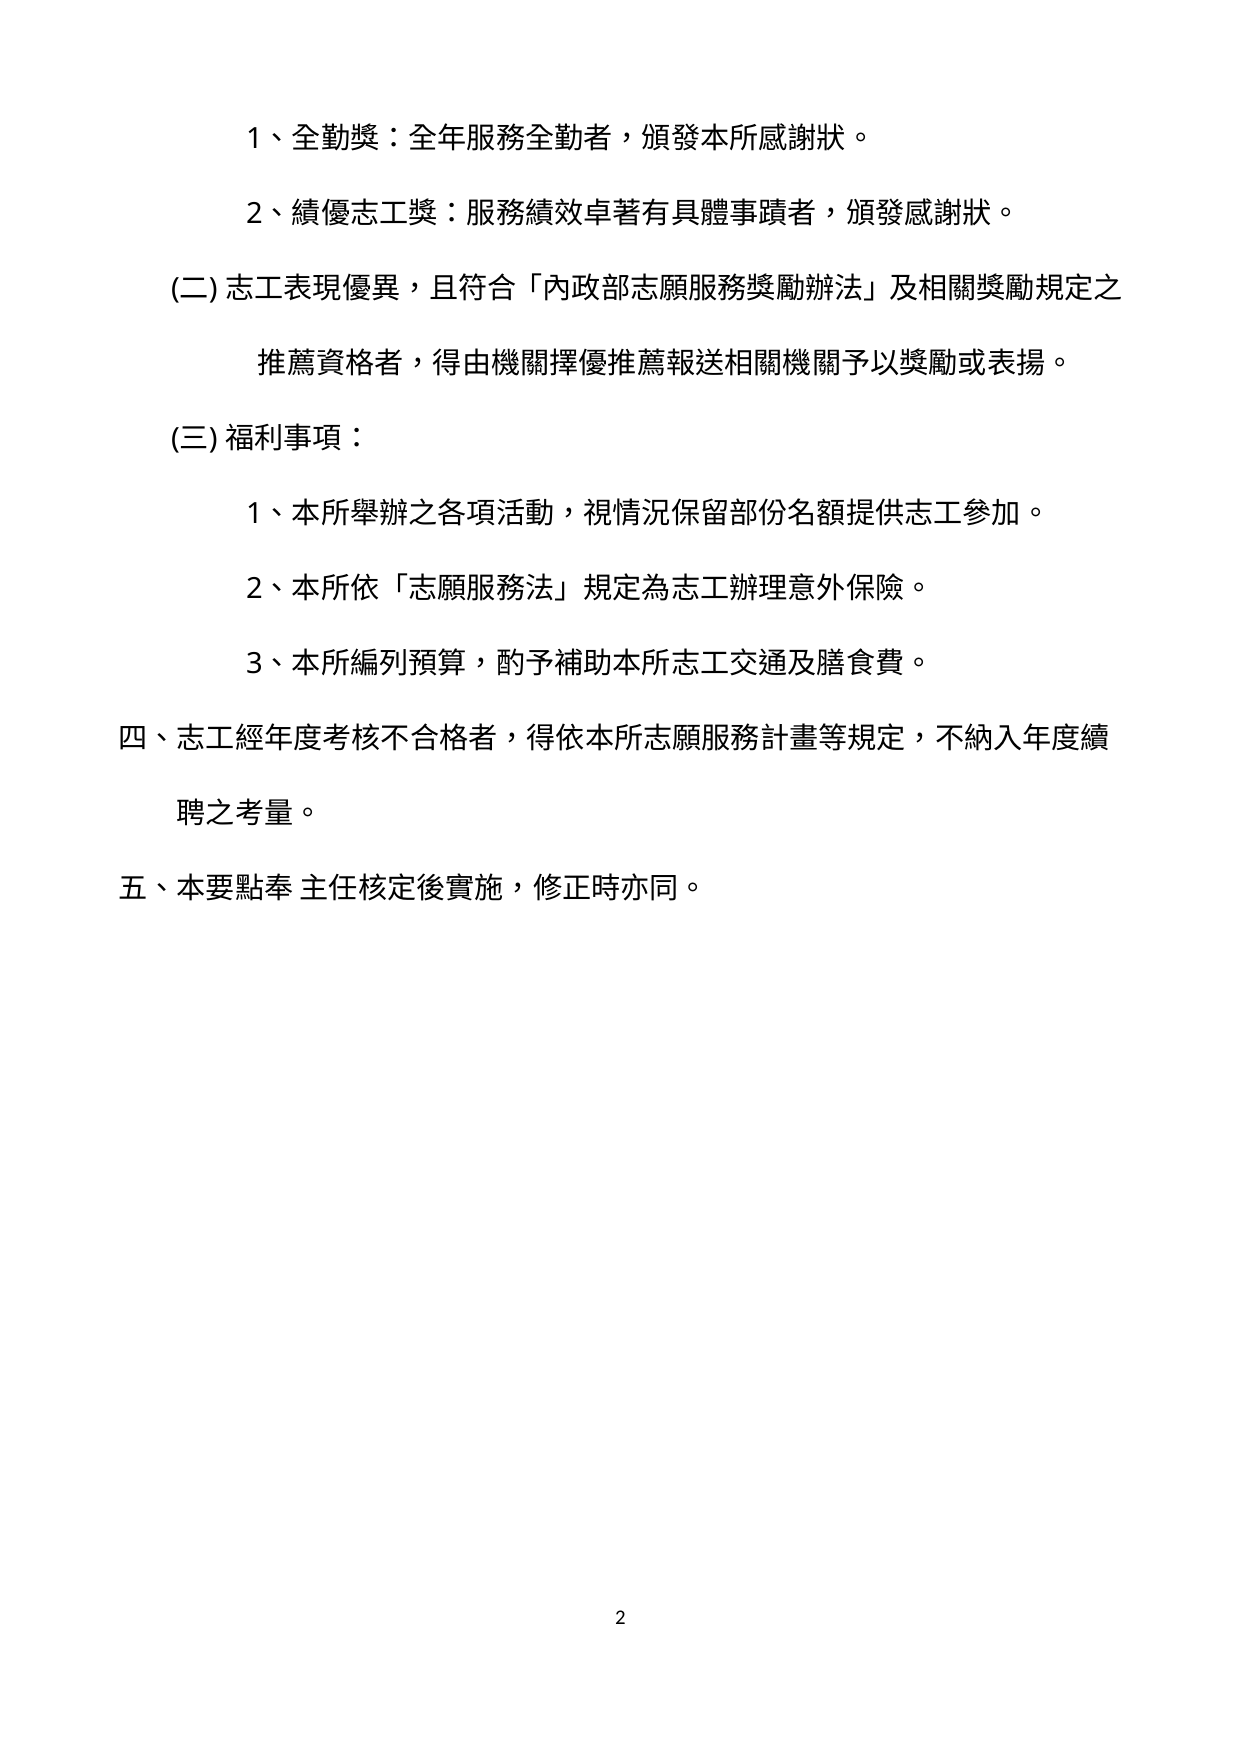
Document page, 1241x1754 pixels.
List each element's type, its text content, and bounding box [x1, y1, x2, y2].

text (二) 志工表現優異，且符合「內政部志願服務獎勵辦法」及相關獎勵規定之推薦資格者，得由機關擇優推薦報送相關機關予以獎勵或表揚。 [156, 249, 1122, 399]
text (三) 福利事項： [156, 399, 1122, 474]
text 1、全勤獎：全年服務全勤者，頒發本所感謝狀。 [231, 99, 1122, 174]
text 1、本所舉辦之各項活動，視情況保留部份名額提供志工參加。 [231, 474, 1122, 549]
text 2、本所依「志願服務法」規定為志工辦理意外保險。 [231, 549, 1122, 624]
text 四、志工經年度考核不合格者，得依本所志願服務計畫等規定，不納入年度續聘之考量。 [118, 699, 1122, 849]
text 2、績優志工獎：服務績效卓著有具體事蹟者，頒發感謝狀。 [231, 174, 1122, 249]
text 五、本要點奉 主任核定後實施，修正時亦同。 [118, 849, 1122, 924]
text 3、本所編列預算，酌予補助本所志工交通及膳食費。 [231, 624, 1122, 699]
